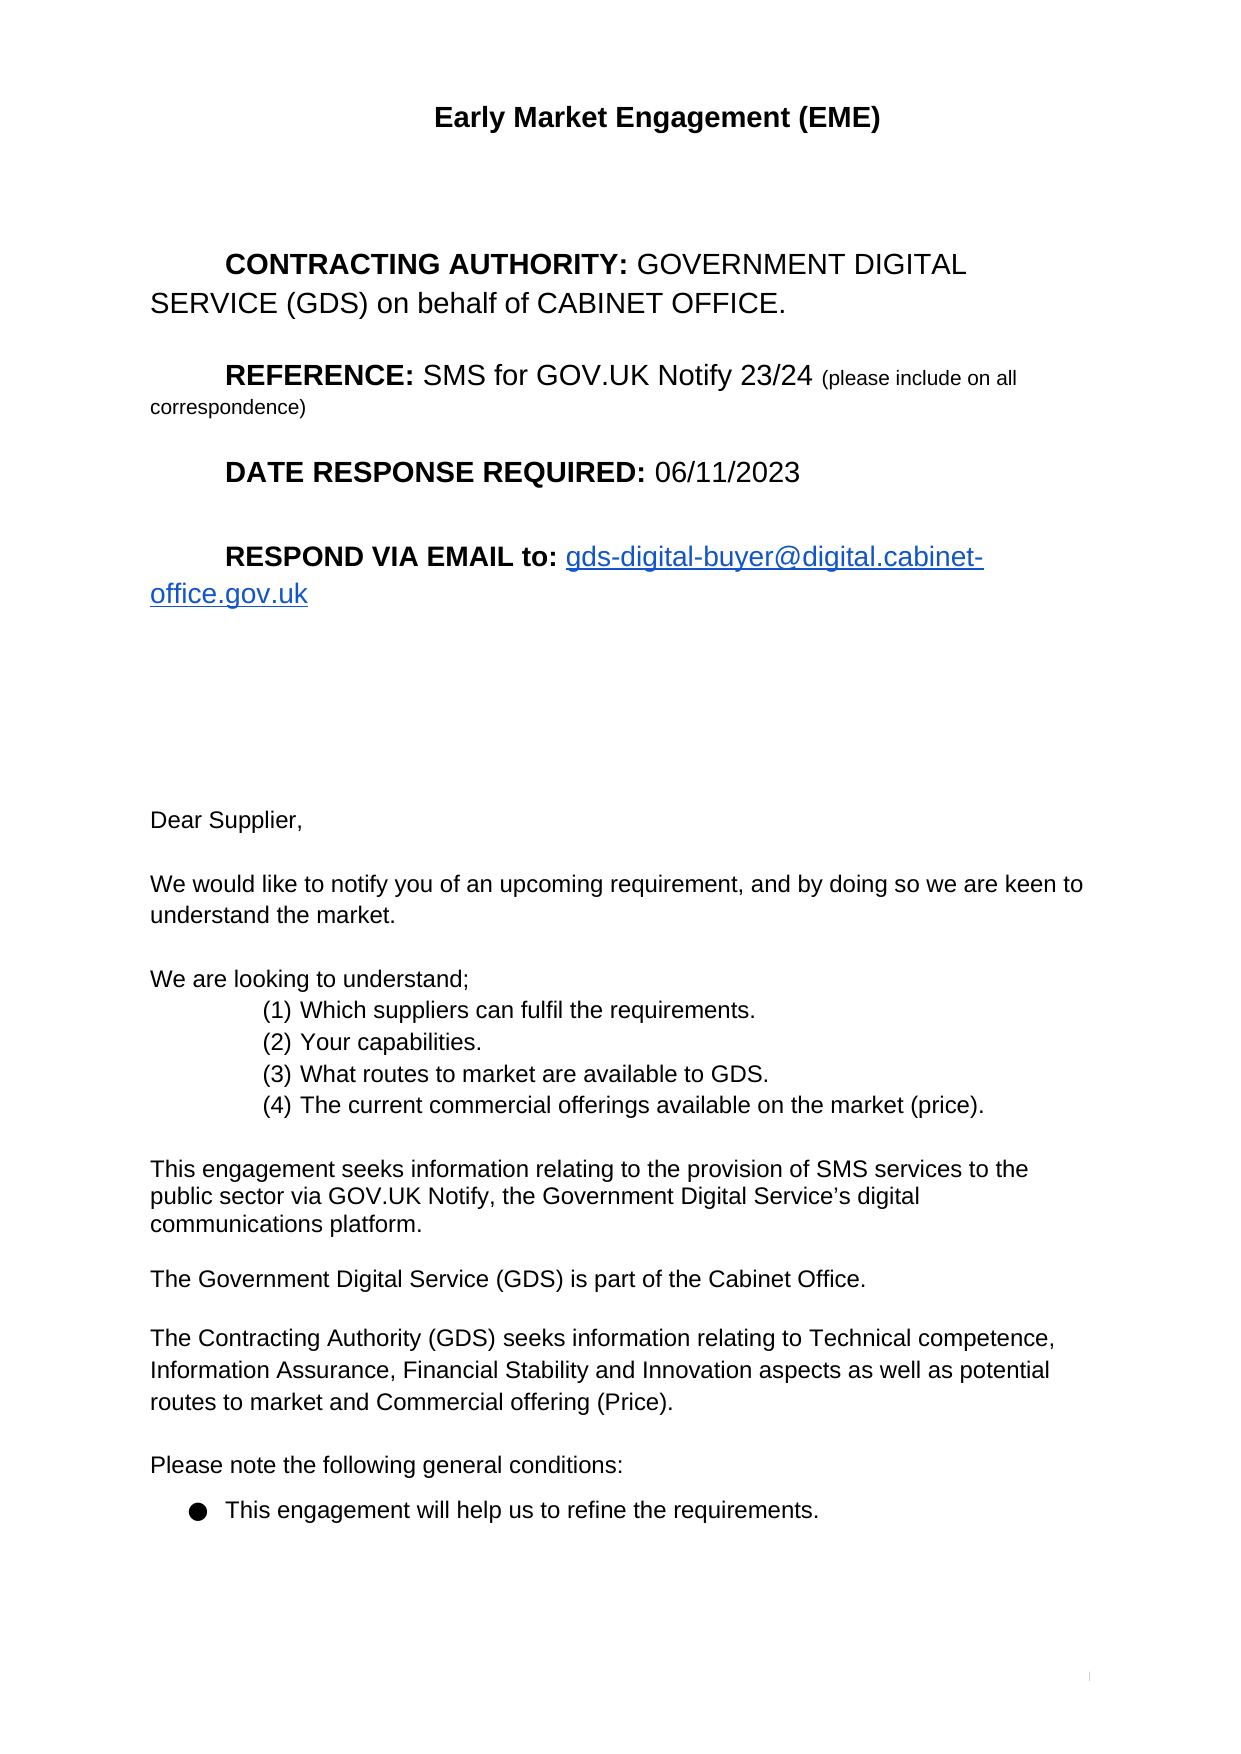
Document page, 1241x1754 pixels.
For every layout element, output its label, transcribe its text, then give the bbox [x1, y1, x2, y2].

list Which suppliers can fulfil the requirements. [225, 996, 1090, 1024]
list Your capabilities. [225, 1028, 1090, 1056]
text We would like to notify you of an upcoming requirement, and by doing so we are keen to understand the market. [150, 870, 1090, 929]
text Please note the following general conditions: [150, 1451, 1090, 1479]
text This engagement seeks information relating to the provision of SMS services to the public sector via GOV.UK Notify, the Government Digital Service’s digital communications platform. [150, 1155, 1090, 1237]
list This engagement will help us to refine the requirements. [187, 1483, 1090, 1532]
text The Government Digital Service (GDS) is part of the Cabinet Office. [150, 1265, 1090, 1293]
list The current commercial offerings available on the market (price). [225, 1091, 1090, 1119]
subtitle Early Market Engagement (EME) [150, 100, 1090, 133]
subtitle REFERENCE: SMS for GOV.UK Notify 23/24 (please include on all correspondence) [150, 357, 1090, 418]
list RESPOND VIA EMAIL to: gds-digital-buyer@digital.cabinet-office.gov.uk [150, 540, 1090, 610]
list What routes to market are available to GDS. [225, 1060, 1090, 1087]
text We are looking to understand; [150, 965, 1090, 992]
subtitle DATE RESPONSE REQUIRED: 06/11/2023 [150, 455, 1090, 489]
text Dear Supplier, [150, 806, 1090, 834]
text The Contracting Authority (GDS) seeks information relating to Technical competence, Information Assurance, Financial Stability and Innovation aspects as well as potential routes to market and Commercial offering (Price). [150, 1324, 1090, 1415]
subtitle CONTRACTING AUTHORITY: GOVERNMENT DIGITAL SERVICE (GDS) on behalf of CABINET OFFICE. [150, 247, 1090, 319]
